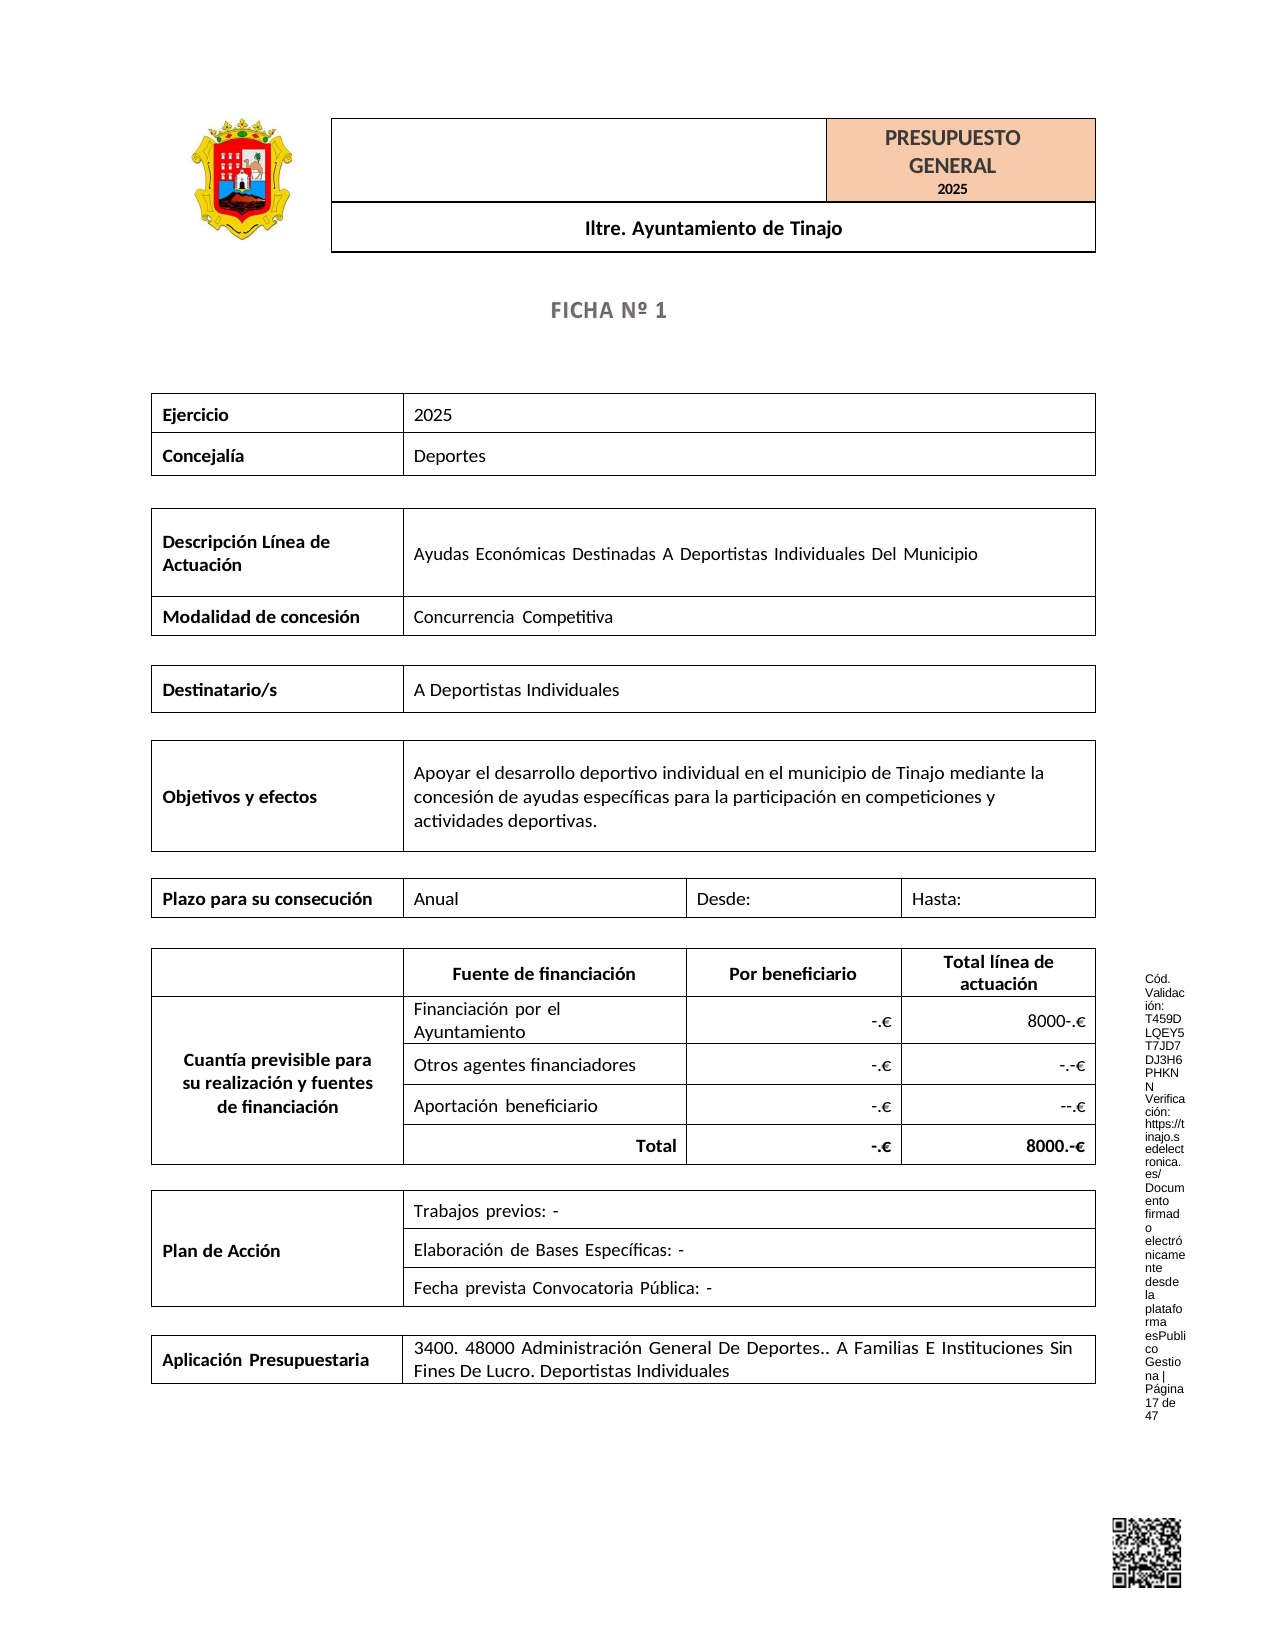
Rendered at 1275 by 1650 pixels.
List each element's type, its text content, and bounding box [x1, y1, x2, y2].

table_cell Total [404, 1125, 686, 1164]
table_cell -.€ [687, 997, 901, 1043]
table_header Aplicación Presupuestaria [152, 1336, 402, 1382]
table_cell Deportes [404, 433, 1095, 475]
table_cell Financiación por el Ayuntamiento [404, 997, 686, 1043]
table_header Por beneficiario [687, 949, 901, 996]
table_header Descripción Línea de Actuación [152, 509, 403, 596]
table_cell Modalidad de concesión [152, 597, 403, 635]
table_header Ayudas Económicas Destinadas A Deportistas Individuales Del Municipio [404, 509, 1095, 596]
table_cell Fecha prevista Convocatoria Pública: - [404, 1268, 1095, 1306]
table_cell -.€ [687, 1125, 901, 1164]
table_cell Cuantía previsible para su realización y fuentes de financiación [152, 997, 403, 1164]
table_header Destinatario/s [152, 666, 403, 712]
table_cell 8000-.€ [902, 997, 1095, 1043]
table_cell 8000.-€ [902, 1125, 1095, 1164]
table_cell Aportación beneficiario [404, 1085, 686, 1124]
table_header [152, 949, 403, 996]
table_cell Elaboración de Bases Específicas: - [404, 1229, 1095, 1267]
table_header Ejercicio [152, 394, 403, 432]
text Verificación: https://tinajo.sedelectronica.es/ [1145, 1094, 1186, 1181]
table_header Hasta: [902, 879, 1095, 917]
table_cell -.-€ [902, 1044, 1095, 1084]
table_cell -.€ [687, 1044, 901, 1084]
table_cell -.€ [687, 1085, 901, 1124]
table_header Fuente de financiación [404, 949, 686, 996]
table_cell Otros agentes financiadores [404, 1044, 686, 1084]
table_cell Concejalía [152, 433, 403, 475]
table_header Desde: [687, 879, 901, 917]
table_header A Deportistas Individuales [404, 666, 1095, 712]
table_header 3400. 48000 Administración General De Deportes.. A Familias E Instituciones Sin Fines De Lucro. Deportistas Individuales [403, 1336, 1095, 1382]
table_cell Concurrencia Competitiva [404, 597, 1095, 635]
table_header 2025 [404, 394, 1095, 432]
table_header Anual [404, 879, 686, 917]
text Documento firmado electrónicamente desde la plataforma esPublico Gestiona | Página 17 de 47 [1145, 1181, 1186, 1423]
table_cell --.€ [902, 1085, 1095, 1124]
table_header Plazo para su consecución [152, 879, 403, 917]
table_header Trabajos previos: - [404, 1191, 1095, 1228]
text Cód. Validación: T459DLQEY5T7JD7DJ3H6PHKNN [1145, 973, 1186, 1094]
table_header Apoyar el desarrollo deportivo individual en el municipio de Tinajo mediante la concesión de ayudas específicas para la participación en competiciones y actividades deportivas. [404, 741, 1095, 851]
table_header Total línea de actuación [902, 949, 1095, 996]
table_header Objetivos y efectos [152, 741, 403, 851]
table_header Plan de Acción [152, 1191, 403, 1306]
